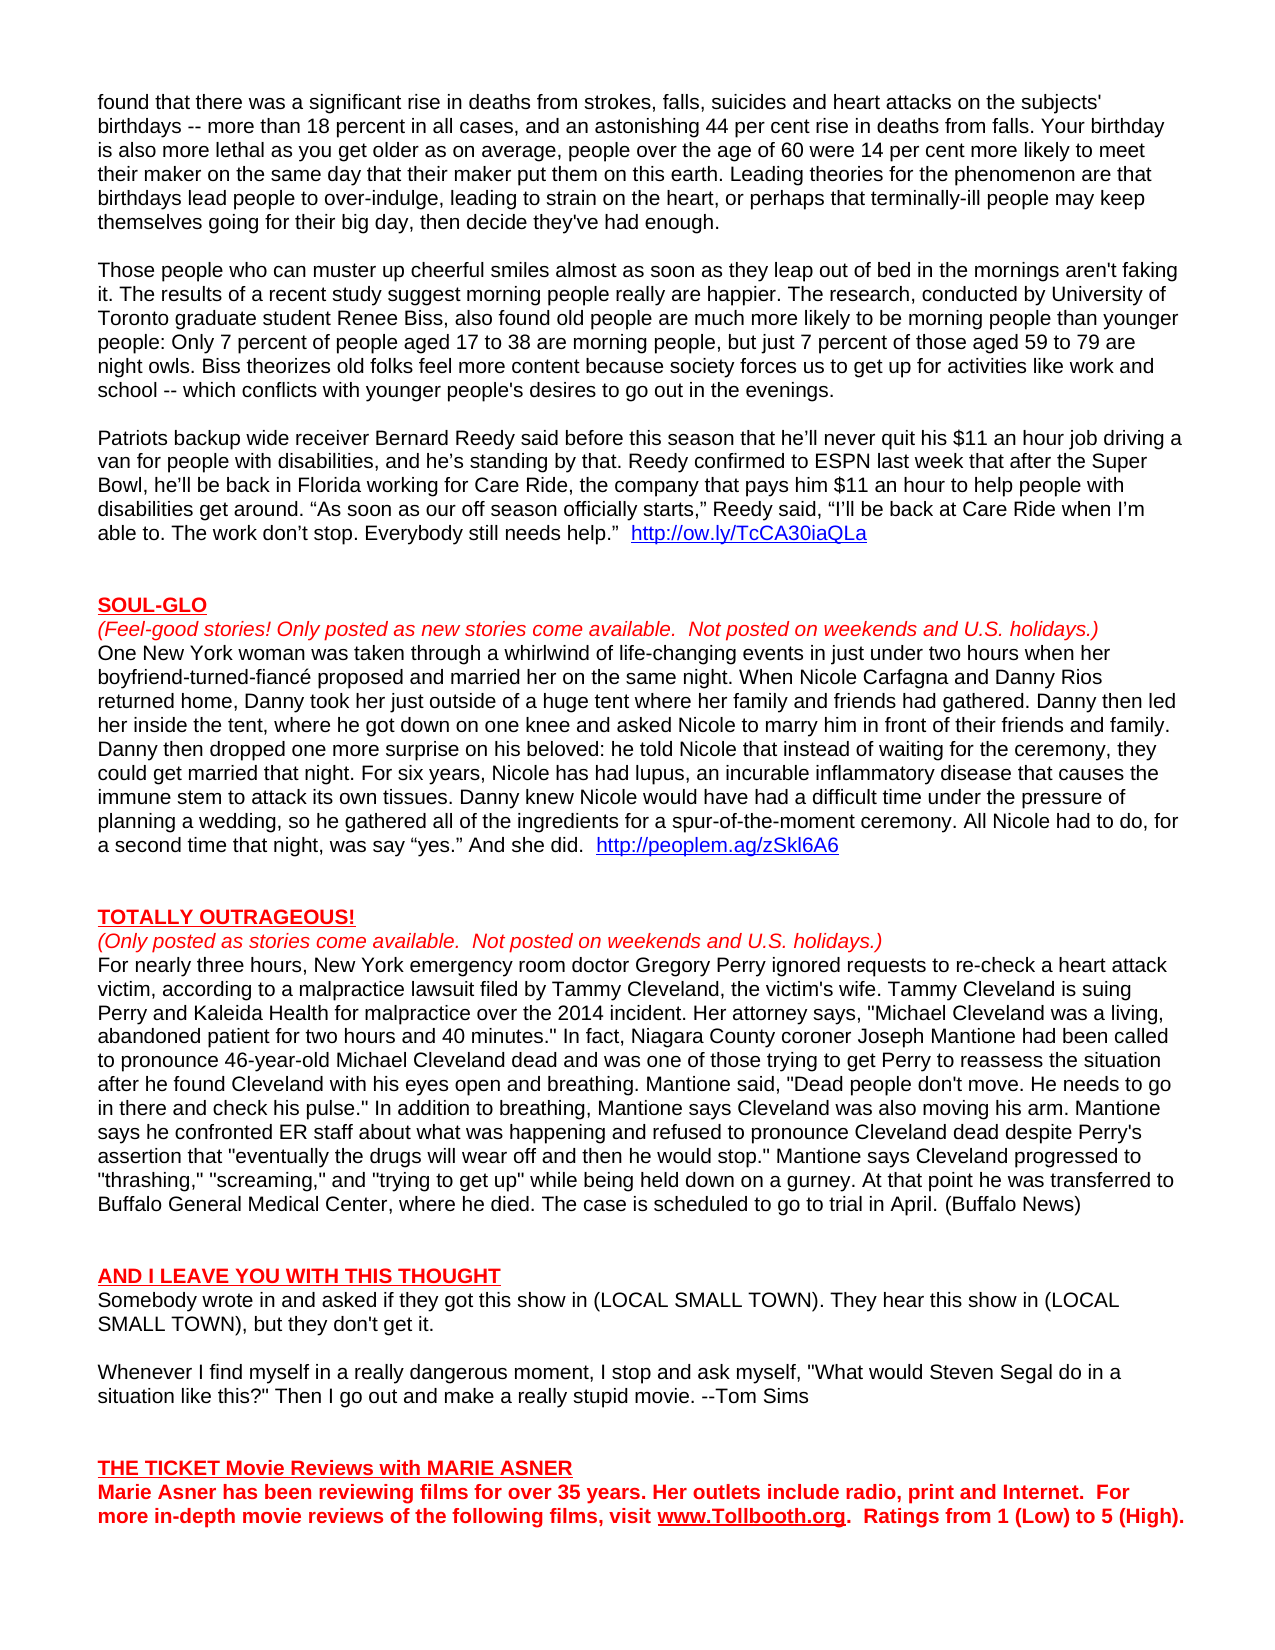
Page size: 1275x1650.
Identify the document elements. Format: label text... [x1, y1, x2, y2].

text (Only posted as stories come available. Not posted on weekends and U.S. holidays.) [97, 928, 1185, 952]
subtitle AND I LEAVE YOU WITH THIS THOUGHT [97, 1264, 1185, 1288]
text found that there was a significant rise in deaths from strokes, falls, suicides and heart attacks on the subjects' birthdays -- more than 18 percent in all cases, and an astonishing 44 per cent rise in deaths from falls. Your birthday is also more lethal as you get older as on average, people over the age of 60 were 14 per cent more likely to meet their maker on the same day that their maker put them on this earth. Leading theories for the phenomenon are that birthdays lead people to over-indulge, leading to strain on the heart, or perhaps that terminally-ill people may keep themselves going for their big day, then decide they've had enough. [97, 90, 1185, 234]
text Somebody wrote in and asked if they got this show in (LOCAL SMALL TOWN). They hear this show in (LOCAL SMALL TOWN), but they don't get it. [97, 1288, 1185, 1336]
subtitle (Feel-good stories! Only posted as new stories come available. Not posted on weekends and U.S. holidays.) [97, 617, 1185, 641]
text Marie Asner has been reviewing films for over 35 years. Her outlets include radio, print and Internet. For more in-depth movie reviews of the following films, visit www.Tollbooth.org. Ratings from 1 (Low) to 5 (High). [97, 1479, 1185, 1527]
text Whenever I find myself in a really dangerous moment, I stop and ask myself, "What would Steven Segal do in a situation like this?" Then I go out and make a really stupid movie. --Tom Sims [97, 1360, 1185, 1408]
text Those people who can muster up cheerful smiles almost as soon as they leap out of bed in the mornings aren't faking it. The results of a recent study suggest morning people really are happier. The research, conducted by University of Toronto graduate student Renee Biss, also found old people are much more likely to be morning people than younger people: Only 7 percent of people aged 17 to 38 are morning people, but just 7 percent of those aged 59 to 79 are night owls. Biss theorizes old folks feel more content because society forces us to get up for activities like work and school -- which conflicts with younger people's desires to go out in the evenings. [97, 258, 1185, 401]
text One New York woman was taken through a whirlwind of life-changing events in just under two hours when her boyfriend-turned-fiancé proposed and married her on the same night. When Nicole Carfagna and Danny Rios returned home, Danny took her just outside of a huge tent where her family and friends had gathered. Danny then led her inside the tent, where he got down on one knee and asked Nicole to marry him in front of their friends and family. Danny then dropped one more surprise on his beloved: he told Nicole that instead of waiting for the ceremony, they could get married that night. For six years, Nicole has had lupus, an incurable inflammatory disease that causes the immune stem to attack its own tissues. Danny knew Nicole would have had a difficult time under the pressure of planning a wedding, so he gathered all of the ingredients for a spur-of-the-moment ceremony. All Nicole had to do, for a second time that night, was say “yes.” And she did. http://peoplem.ag/zSkl6A6 [97, 641, 1185, 857]
text For nearly three hours, New York emergency room doctor Gregory Perry ignored requests to re-check a heart attack victim, according to a malpractice lawsuit filed by Tammy Cleveland, the victim's wife. Tammy Cleveland is suing Perry and Kaleida Health for malpractice over the 2014 incident. Her attorney says, "Michael Cleveland was a living, abandoned patient for two hours and 40 minutes." In fact, Niagara County coroner Joseph Mantione had been called to pronounce 46-year-old Michael Cleveland dead and was one of those trying to get Perry to reassess the situation after he found Cleveland with his eyes open and breathing. Mantione said, "Dead people don't move. He needs to go in there and check his pulse." In addition to breathing, Mantione says Cleveland was also moving his arm. Mantione says he confronted ER staff about what was happening and refused to pronounce Cleveland dead despite Perry's assertion that "eventually the drugs will wear off and then he would stop." Mantione says Cleveland progressed to "thrashing," "screaming," and "trying to get up" while being held down on a gurney. At that point he was transferred to Buffalo General Medical Center, where he died. The case is scheduled to go to trial in April. (Buffalo News) [97, 952, 1185, 1216]
text Patriots backup wide receiver Bernard Reedy said before this season that he’ll never quit his $11 an hour job driving a van for people with disabilities, and he’s standing by that. Reedy confirmed to ESPN last week that after the Super Bowl, he’ll be back in Florida working for Care Ride, the company that pays him $11 an hour to help people with disabilities get around. “As soon as our off season officially starts,” Reedy said, “I’ll be back at Care Ride when I’m able to. The work don’t stop. Everybody still needs help.” http://ow.ly/TcCA30iaQLa [97, 425, 1185, 545]
text THE TICKET Movie Reviews with MARIE ASNER [97, 1456, 1185, 1479]
text SOUL-GLO [97, 593, 1185, 617]
subtitle TOTALLY OUTRAGEOUS! [97, 904, 1185, 928]
